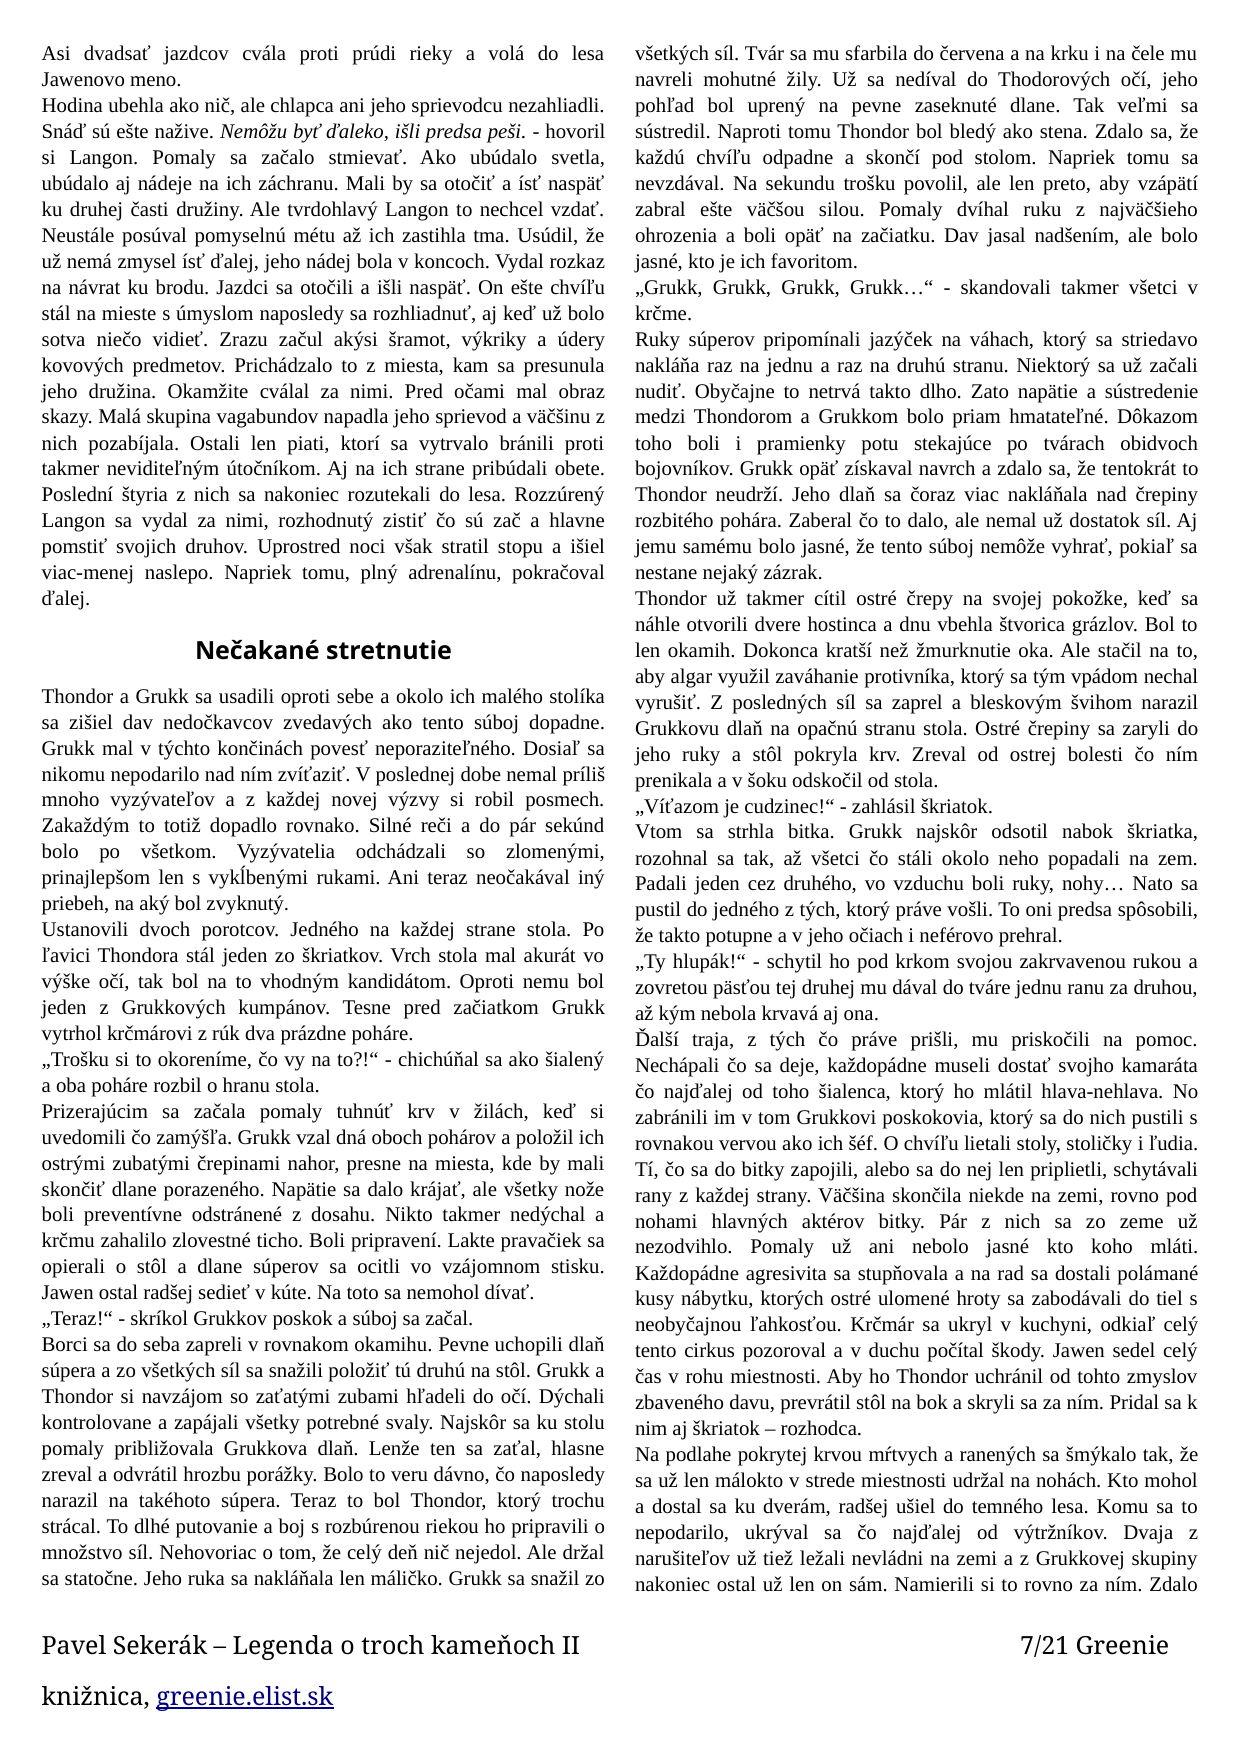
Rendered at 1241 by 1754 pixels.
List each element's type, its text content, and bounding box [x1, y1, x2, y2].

text „Víťazom je cudzinec!“ - zahlásil škriatok. [635, 793, 1199, 818]
text „Teraz!“ - skríkol Grukkov poskok a súboj sa začal. [41, 1306, 605, 1330]
text Hodina ubehla ako nič, ale chlapca ani jeho sprievodcu nezahliadli. Snáď sú ešte nažive. Nemôžu byť ďaleko, išli predsa peši. - hovoril si Langon. Pomaly sa začalo stmievať. Ako ubúdalo svetla, ubúdalo aj nádeje na ich záchranu. Mali by sa otočiť a ísť naspäť ku druhej časti družiny. Ale tvrdohlavý Langon to nechcel vzdať. Neustále posúval pomyselnú métu až ich zastihla tma. Usúdil, že už nemá zmysel ísť ďalej, jeho nádej bola v koncoch. Vydal rozkaz na návrat ku brodu. Jazdci sa otočili a išli naspäť. On ešte chvíľu stál na mieste s úmyslom naposledy sa rozhliadnuť, aj keď už bolo sotva niečo vidieť. Zrazu začul akýsi šramot, výkriky a údery kovových predmetov. Prichádzalo to z miesta, kam sa presunula jeho družina. Okamžite cválal za nimi. Pred očami mal obraz skazy. Malá skupina vagabundov napadla jeho sprievod a väčšinu z nich pozabíjala. Ostali len piati, ktorí sa vytrvalo bránili proti takmer neviditeľným útočníkom. Aj na ich strane pribúdali obete. Poslední štyria z nich sa nakoniec rozutekali do lesa. Rozzúrený Langon sa vydal za nimi, rozhodnutý zistiť čo sú zač a hlavne pomstiť svojich druhov. Uprostred noci však stratil stopu a išiel viac-menej naslepo. Napriek tomu, plný adrenalínu, pokračoval ďalej. [41, 93, 605, 610]
text všetkých síl. Tvár sa mu sfarbila do červena a na krku i na čele mu navreli mohutné žily. Už sa nedíval do Thodorových očí, jeho pohľad bol uprený na pevne zaseknuté dlane. Tak veľmi sa sústredil. Naproti tomu Thondor bol bledý ako stena. Zdalo sa, že každú chvíľu odpadne a skončí pod stolom. Napriek tomu sa nevzdával. Na sekundu trošku povolil, ale len preto, aby vzápätí zabral ešte väčšou silou. Pomaly dvíhal ruku z najväčšieho ohrozenia a boli opäť na začiatku. Dav jasal nadšením, ale bolo jasné, kto je ich favoritom. [635, 41, 1199, 273]
text „Ty hlupák!“ - schytil ho pod krkom svojou zakrvavenou rukou a zovretou päsťou tej druhej mu dával do tváre jednu ranu za druhou, až kým nebola krvavá aj ona. [635, 949, 1199, 1025]
subtitle Nečakané stretnutie [41, 633, 605, 667]
text Vtom sa strhla bitka. Grukk najskôr odsotil nabok škriatka, rozohnal sa tak, až všetci čo stáli okolo neho popadali na zem. Padali jeden cez druhého, vo vzduchu boli ruky, nohy… Nato sa pustil do jedného z tých, ktorý práve vošli. To oni predsa spôsobili, že takto potupne a v jeho očiach i neférovo prehral. [635, 819, 1199, 947]
text „Grukk, Grukk, Grukk, Grukk…“ - skandovali takmer všetci v krčme. [635, 275, 1199, 325]
text „Trošku si to okoreníme, čo vy na to?!“ - chichúňal sa ako šialený a oba poháre rozbil o hranu stola. [41, 1047, 605, 1097]
text Thondor a Grukk sa usadili oproti sebe a okolo ich malého stolíka sa zišiel dav nedočkavcov zvedavých ako tento súboj dopadne. Grukk mal v týchto končinách povesť neporaziteľného. Dosiaľ sa nikomu nepodarilo nad ním zvíťaziť. V poslednej dobe nemal príliš mnoho vyzývateľov a z každej novej výzvy si robil posmech. Zakaždým to totiž dopadlo rovnako. Silné reči a do pár sekúnd bolo po všetkom. Vyzývatelia odchádzali so zlomenými, prinajlepšom len s vykĺbenými rukami. Ani teraz neočakával iný priebeh, na aký bol zvyknutý. [41, 684, 605, 915]
text Na podlahe pokrytej krvou mŕtvych a ranených sa šmýkalo tak, že sa už len málokto v strede miestnosti udržal na nohách. Kto mohol a dostal sa ku dverám, radšej ušiel do temného lesa. Komu sa to nepodarilo, ukrýval sa čo najďalej od výtržníkov. Dvaja z narušiteľov už tiež ležali nevládni na zemi a z Grukkovej skupiny nakoniec ostal už len on sám. Namierili si to rovno za ním. Zdalo [635, 1442, 1199, 1596]
text Asi dvadsať jazdcov cvála proti prúdi rieky a volá do lesa Jawenovo meno. [41, 41, 605, 91]
text Borci sa do seba zapreli v rovnakom okamihu. Pevne uchopili dlaň súpera a zo všetkých síl sa snažili položiť tú druhú na stôl. Grukk a Thondor si navzájom so zaťatými zubami hľadeli do očí. Dýchali kontrolovane a zapájali všetky potrebné svaly. Najskôr sa ku stolu pomaly približovala Grukkova dlaň. Lenže ten sa zaťal, hlasne zreval a odvrátil hrozbu porážky. Bolo to veru dávno, čo naposledy narazil na takéhoto súpera. Teraz to bol Thondor, ktorý trochu strácal. To dlhé putovanie a boj s rozbúrenou riekou ho pripravili o množstvo síl. Nehovoriac o tom, že celý deň nič nejedol. Ale držal sa statočne. Jeho ruka sa nakláňala len máličko. Grukk sa snažil zo [41, 1332, 605, 1589]
text Ustanovili dvoch porotcov. Jedného na každej strane stola. Po ľavici Thondora stál jeden zo škriatkov. Vrch stola mal akurát vo výške očí, tak bol na to vhodným kandidátom. Oproti nemu bol jeden z Grukkových kumpánov. Tesne pred začiatkom Grukk vytrhol krčmárovi z rúk dva prázdne poháre. [41, 917, 605, 1045]
text Prizerajúcim sa začala pomaly tuhnúť krv v žilách, keď si uvedomili čo zamýšľa. Grukk vzal dná oboch pohárov a položil ich ostrými zubatými črepinami nahor, presne na miesta, kde by mali skončiť dlane porazeného. Napätie sa dalo krájať, ale všetky nože boli preventívne odstránené z dosahu. Nikto takmer nedýchal a krčmu zahalilo zlovestné ticho. Boli pripravení. Lakte pravačiek sa opierali o stôl a dlane súperov sa ocitli vo vzájomnom stisku. Jawen ostal radšej sedieť v kúte. Na toto sa nemohol dívať. [41, 1099, 605, 1304]
text Thondor už takmer cítil ostré črepy na svojej pokožke, keď sa náhle otvorili dvere hostinca a dnu vbehla štvorica grázlov. Bol to len okamih. Dokonca kratší než žmurknutie oka. Ale stačil na to, aby algar využil zaváhanie protivníka, ktorý sa tým vpádom nechal vyrušiť. Z posledných síl sa zaprel a bleskovým švihom narazil Grukkovu dlaň na opačnú stranu stola. Ostré črepiny sa zaryli do jeho ruky a stôl pokryla krv. Zreval od ostrej bolesti čo ním prenikala a v šoku odskočil od stola. [635, 586, 1199, 792]
text Ruky súperov pripomínali jazýček na váhach, ktorý sa striedavo nakláňa raz na jednu a raz na druhú stranu. Niektorý sa už začali nudiť. Obyčajne to netrvá takto dlho. Zato napätie a sústredenie medzi Thondorom a Grukkom bolo priam hmatateľné. Dôkazom toho boli i pramienky potu stekajúce po tvárach obidvoch bojovníkov. Grukk opäť získaval navrch a zdalo sa, že tentokrát to Thondor neudrží. Jeho dlaň sa čoraz viac nakláňala nad črepiny rozbitého pohára. Zaberal čo to dalo, ale nemal už dostatok síl. Aj jemu samému bolo jasné, že tento súboj nemôže vyhrať, pokiaľ sa nestane nejaký zázrak. [635, 327, 1199, 584]
text Ďalší traja, z tých čo práve prišli, mu priskočili na pomoc. Nechápali čo sa deje, každopádne museli dostať svojho kamaráta čo najďalej od toho šialenca, ktorý ho mlátil hlava-nehlava. No zabránili im v tom Grukkovi poskokovia, ktorý sa do nich pustili s rovnakou vervou ako ich šéf. O chvíľu lietali stoly, stoličky i ľudia. Tí, čo sa do bitky zapojili, alebo sa do nej len priplietli, schytávali rany z každej strany. Väčšina skončila niekde na zemi, rovno pod nohami hlavných aktérov bitky. Pár z nich sa zo zeme už nezodvihlo. Pomaly už ani nebolo jasné kto koho mláti. Každopádne agresivita sa stupňovala a na rad sa dostali polámané kusy nábytku, ktorých ostré ulomené hroty sa zabodávali do tiel s neobyčajnou ľahkosťou. Krčmár sa ukryl v kuchyni, odkiaľ celý tento cirkus pozoroval a v duchu počítal škody. Jawen sedel celý čas v rohu miestnosti. Aby ho Thondor uchránil od tohto zmyslov zbaveného davu, prevrátil stôl na bok a skryli sa za ním. Pridal sa k nim aj škriatok – rozhodca. [635, 1027, 1199, 1440]
